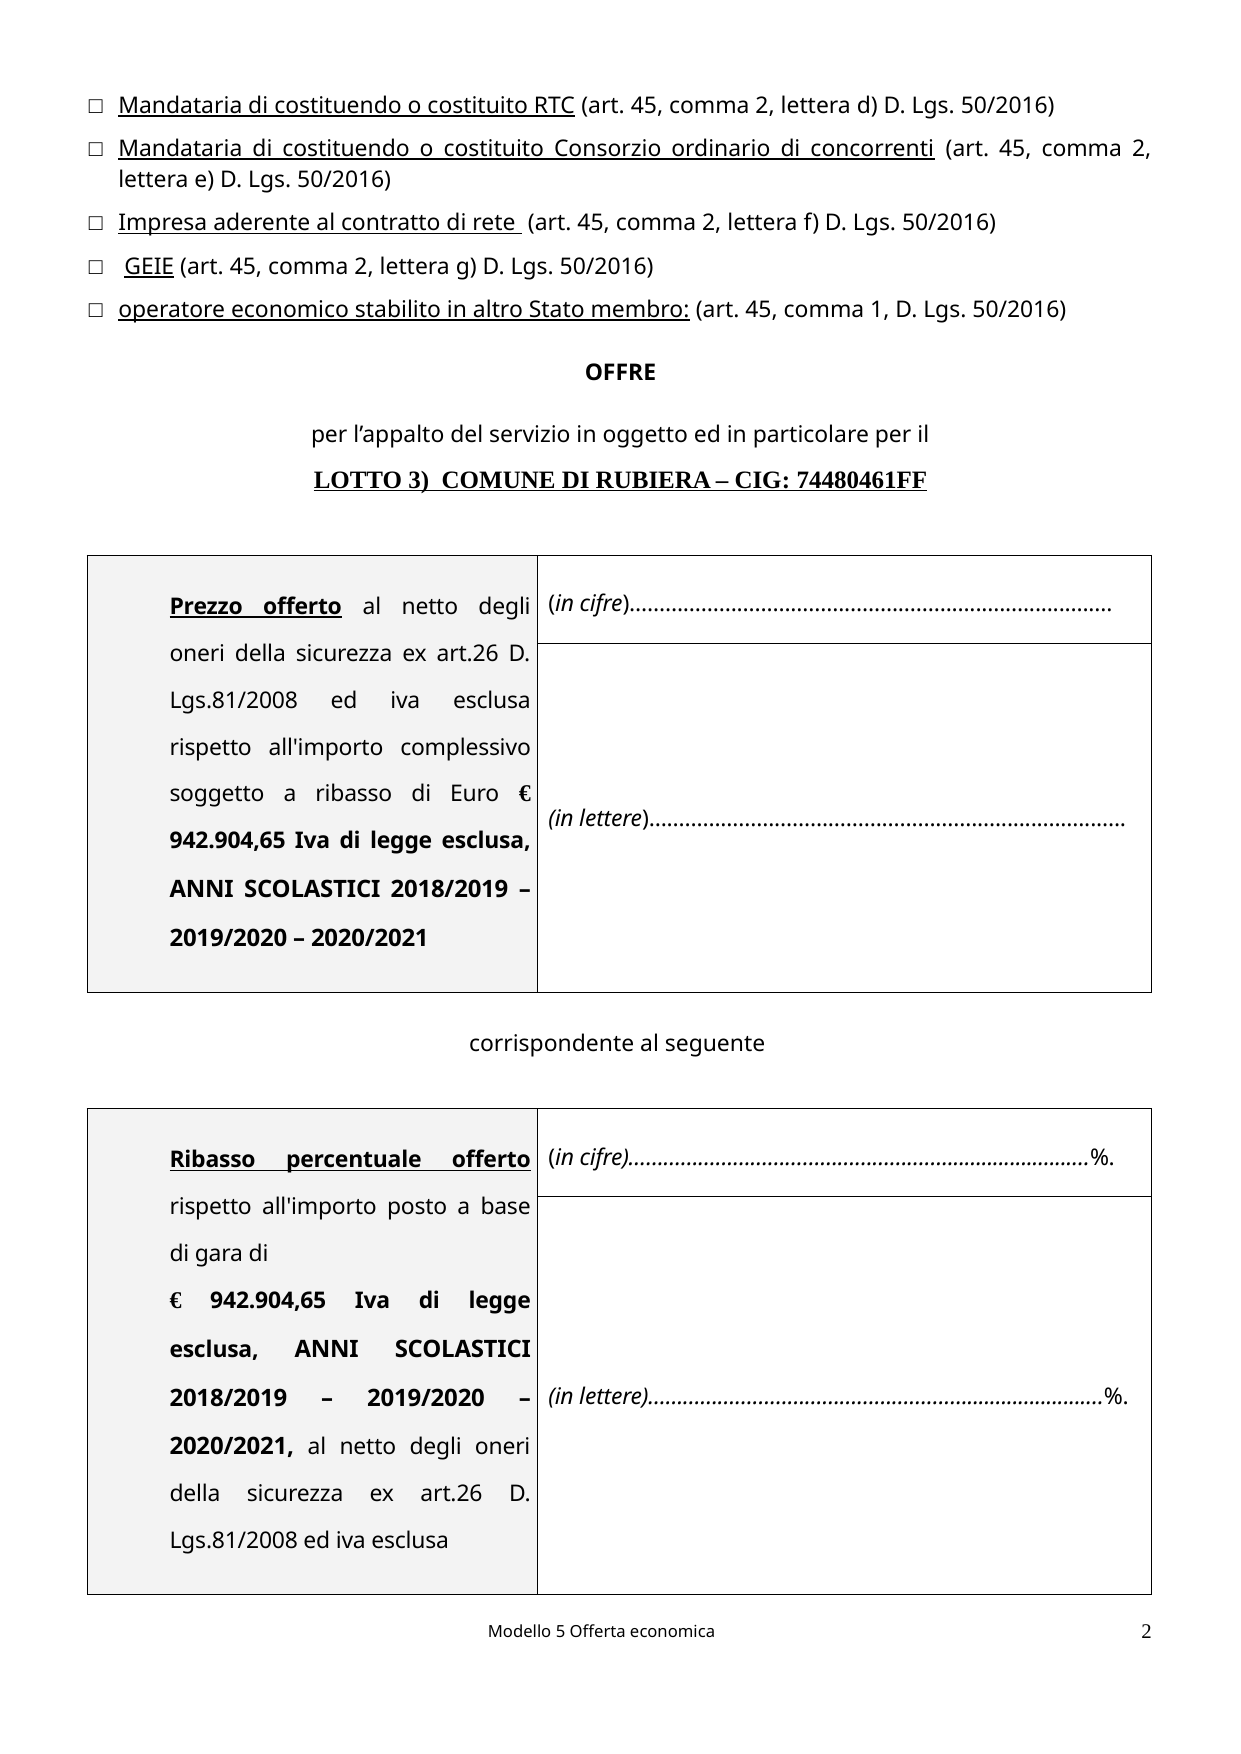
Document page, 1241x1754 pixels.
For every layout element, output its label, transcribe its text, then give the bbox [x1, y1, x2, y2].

text Lotto 3) COMUNE DI rubiera – cig: 74480461FF [89, 465, 1152, 493]
text per l’appalto del servizio in oggetto ed in particolare per il [89, 418, 1152, 449]
list GEIE (art. 45, comma 2, lettera g) D. Lgs. 50/2016) [89, 249, 1152, 281]
table_cell (in lettere)………………………………………………......................…%. [538, 1197, 1151, 1594]
table_cell (in lettere)……………………………………………….......................... [538, 644, 1151, 992]
table_header (in cifre)………………………………………………........................... [538, 556, 1151, 643]
table_header Ribasso percentuale offerto rispetto all'importo posto a base di gara di € 942.904,65 Iva di legge esclusa, ANNI SCOLASTICI 2018/2019 – 2019/2020 – 2020/2021, al netto degli oneri della sicurezza ex art.26 D. Lgs.81/2008 ed iva esclusa [88, 1109, 537, 1594]
list Mandataria di costituendo o costituito Consorzio ordinario di concorrenti (art. 45, comma 2, lettera e) D. Lgs. 50/2016) [89, 132, 1152, 194]
text OFFRE [89, 355, 1152, 387]
list Mandataria di costituendo o costituito RTC (art. 45, comma 2, lettera d) D. Lgs. 50/2016) [89, 89, 1152, 120]
table_header Prezzo offerto al netto degli oneri della sicurezza ex art.26 D. Lgs.81/2008 ed iva esclusa rispetto all'importo complessivo soggetto a ribasso di Euro € 942.904,65 Iva di legge esclusa, ANNI SCOLASTICI 2018/2019 – 2019/2020 – 2020/2021 [88, 556, 537, 992]
table_header (in cifre)……………………………………………….......................…%. [538, 1109, 1151, 1196]
text corrispondente al seguente [89, 1027, 1152, 1058]
list operatore economico stabilito in altro Stato membro: (art. 45, comma 1, D. Lgs. 50/2016) [89, 293, 1152, 324]
list Impresa aderente al contratto di rete (art. 45, comma 2, lettera f) D. Lgs. 50/2016) [89, 206, 1152, 238]
